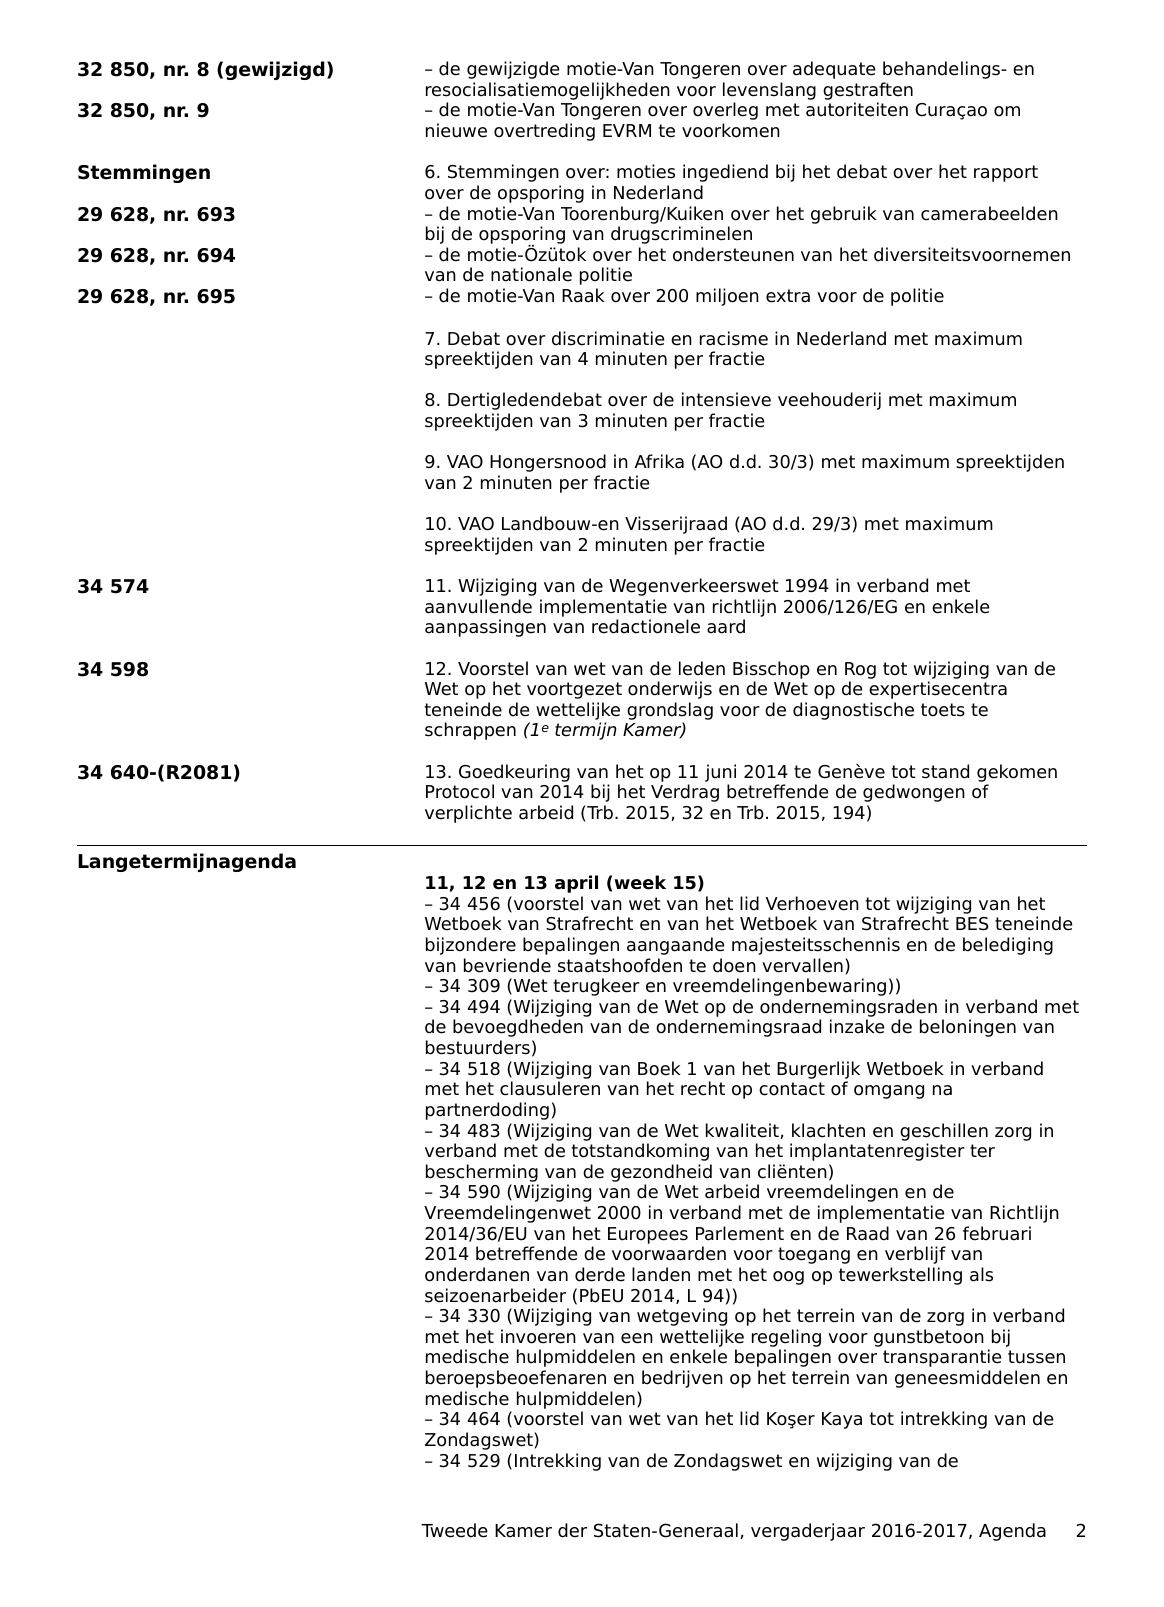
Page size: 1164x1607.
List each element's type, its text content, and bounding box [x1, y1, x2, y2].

table_cell [418, 370, 1087, 390]
table_cell [401, 873, 418, 894]
table_cell [77, 514, 401, 555]
table_cell [77, 142, 401, 162]
table_cell [77, 494, 401, 514]
table_cell [77, 555, 401, 576]
table_cell 29 628, nr. 694 [77, 245, 401, 286]
table_cell [401, 976, 418, 997]
table_cell [401, 638, 418, 658]
table_cell 11, 12 en 13 april (week 15) [418, 873, 1087, 894]
table_cell [401, 997, 418, 1059]
table_cell 32 850, nr. 9 [77, 100, 401, 142]
table_cell [401, 329, 418, 370]
table_cell – 34 309 (Wet terugkeer en vreemdelingenbewaring)) [418, 976, 1087, 997]
table_cell [401, 204, 418, 245]
table_cell 9. VAO Hongersnood in Afrika (AO d.d. 30/3) met maximum spreektijden van 2 minuten per fractie [418, 452, 1087, 493]
table_cell [77, 452, 401, 493]
table_cell 34 640-(R2081) [77, 762, 401, 823]
table_cell [77, 1409, 401, 1451]
table_cell – 34 483 (Wijziging van de Wet kwaliteit, klachten en geschillen zorg in verband met de totstandkoming van het implantatenregister ter bescherming van de gezondheid van cliënten) [418, 1121, 1087, 1182]
table_cell 34 598 [77, 659, 401, 741]
table_cell [401, 1121, 418, 1182]
table_cell [401, 308, 418, 328]
table_cell [401, 100, 418, 142]
table_cell [77, 329, 401, 370]
table_cell [401, 659, 418, 741]
table_cell Stemmingen [77, 162, 401, 203]
table_cell [77, 1183, 401, 1306]
table_cell [401, 514, 418, 555]
table_cell [401, 494, 418, 514]
table_cell [77, 370, 401, 390]
table_cell [401, 245, 418, 286]
table_cell [401, 1306, 418, 1409]
table_cell – de motie-Van Toorenburg/Kuiken over het gebruik van camerabeelden bij de opsporing van drugscriminelen [418, 204, 1087, 245]
table_cell [418, 494, 1087, 514]
table_cell [401, 762, 418, 823]
table_cell 6. Stemmingen over: moties ingediend bij het debat over het rapport over de opsporing in Nederland [418, 162, 1087, 203]
table_cell 34 574 [77, 576, 401, 638]
table_cell 8. Dertigledendebat over de intensieve veehouderij met maximum spreektijden van 3 minuten per fractie [418, 390, 1087, 432]
table_cell – 34 590 (Wijziging van de Wet arbeid vreemdelingen en de Vreemdelingenwet 2000 in verband met de implementatie van Richtlijn 2014/36/EU van het Europees Parlement en de Raad van 26 februari 2014 betreffende de voorwaarden voor toegang en verblijf van onderdanen van derde landen met het oog op tewerkstelling als seizoenarbeider (PbEU 2014, L 94)) [418, 1183, 1087, 1306]
table_cell [77, 1451, 401, 1471]
table_header [418, 846, 1087, 873]
table_cell [77, 1121, 401, 1182]
table_cell [401, 894, 418, 976]
table_cell [77, 741, 401, 762]
table_cell [401, 555, 418, 576]
table_cell [77, 1306, 401, 1409]
table_cell [401, 432, 418, 452]
table_cell [418, 638, 1087, 658]
table_cell [401, 59, 418, 100]
table_cell [77, 976, 401, 997]
table_cell [418, 741, 1087, 762]
table_cell [401, 370, 418, 390]
table_cell – 34 529 (Intrekking van de Zondagswet en wijziging van de [418, 1451, 1087, 1471]
table_cell [77, 638, 401, 658]
table_cell [77, 432, 401, 452]
table_cell – 34 456 (voorstel van wet van het lid Verhoeven tot wijziging van het Wetboek van Strafrecht en van het Wetboek van Strafrecht BES teneinde bijzondere bepalingen aangaande majesteitsschennis en de belediging van bevriende staatshoofden te doen vervallen) [418, 894, 1087, 976]
table_cell [77, 997, 401, 1059]
table_cell 10. VAO Landbouw-en Visserijraad (AO d.d. 29/3) met maximum spreektijden van 2 minuten per fractie [418, 514, 1087, 555]
table_cell [401, 162, 418, 203]
table_cell – 34 518 (Wijziging van Boek 1 van het Burgerlijk Wetboek in verband met het clausuleren van het recht op contact of omgang na partnerdoding) [418, 1059, 1087, 1121]
table_cell – de motie-Van Raak over 200 miljoen extra voor de politie [418, 286, 1087, 308]
table_cell 32 850, nr. 8 (gewijzigd) [77, 59, 401, 100]
table_cell [77, 390, 401, 432]
table_cell 29 628, nr. 695 [77, 286, 401, 308]
table_cell [77, 873, 401, 894]
table_cell [418, 432, 1087, 452]
table_cell [401, 1451, 418, 1471]
table_cell – de motie-Özütok over het ondersteunen van het diversiteitsvoornemen van de nationale politie [418, 245, 1087, 286]
table_cell 12. Voorstel van wet van de leden Bisschop en Rog tot wijziging van de Wet op het voortgezet onderwijs en de Wet op de expertisecentra teneinde de wettelijke grondslag voor de diagnostische toets te schrappen (1e termijn Kamer) [418, 659, 1087, 741]
table_cell [401, 1409, 418, 1451]
table_cell – de motie-Van Tongeren over overleg met autoriteiten Curaçao om nieuwe overtreding EVRM te voorkomen [418, 100, 1087, 142]
table_cell – 34 464 (voorstel van wet van het lid Koşer Kaya tot intrekking van de Zondagswet) [418, 1409, 1087, 1451]
table_cell – 34 330 (Wijziging van wetgeving op het terrein van de zorg in verband met het invoeren van een wettelijke regeling voor gunstbetoon bij medische hulpmiddelen en enkele bepalingen over transparantie tussen beroepsbeoefenaren en bedrijven op het terrein van geneesmiddelen en medische hulpmiddelen) [418, 1306, 1087, 1409]
table_cell 11. Wijziging van de Wegenverkeerswet 1994 in verband met aanvullende implementatie van richtlijn 2006/126/EG en enkele aanpassingen van redactionele aard [418, 576, 1087, 638]
table_cell 13. Goedkeuring van het op 11 juni 2014 te Genève tot stand gekomen Protocol van 2014 bij het Verdrag betreffende de gedwongen of verplichte arbeid (Trb. 2015, 32 en Trb. 2015, 194) [418, 762, 1087, 823]
table_cell 29 628, nr. 693 [77, 204, 401, 245]
table_cell [401, 452, 418, 493]
table_cell [77, 894, 401, 976]
table_cell [401, 142, 418, 162]
table_cell [418, 555, 1087, 576]
table_cell 7. Debat over discriminatie en racisme in Nederland met maximum spreektijden van 4 minuten per fractie [418, 329, 1087, 370]
table_cell [401, 1183, 418, 1306]
table_cell – 34 494 (Wijziging van de Wet op de ondernemingsraden in verband met de bevoegdheden van de ondernemingsraad inzake de beloningen van bestuurders) [418, 997, 1087, 1059]
table_cell [401, 286, 418, 308]
table_header [401, 846, 418, 873]
table_cell [401, 576, 418, 638]
table_cell [418, 308, 1087, 328]
table_cell [418, 142, 1087, 162]
table_cell [401, 390, 418, 432]
table_header Langetermijnagenda [77, 846, 401, 873]
table_cell [401, 1059, 418, 1121]
table_cell [401, 741, 418, 762]
table_cell [77, 1059, 401, 1121]
table_cell [77, 308, 401, 328]
table_cell – de gewijzigde motie-Van Tongeren over adequate behandelings- en resocialisatiemogelijkheden voor levenslang gestraften [418, 59, 1087, 100]
